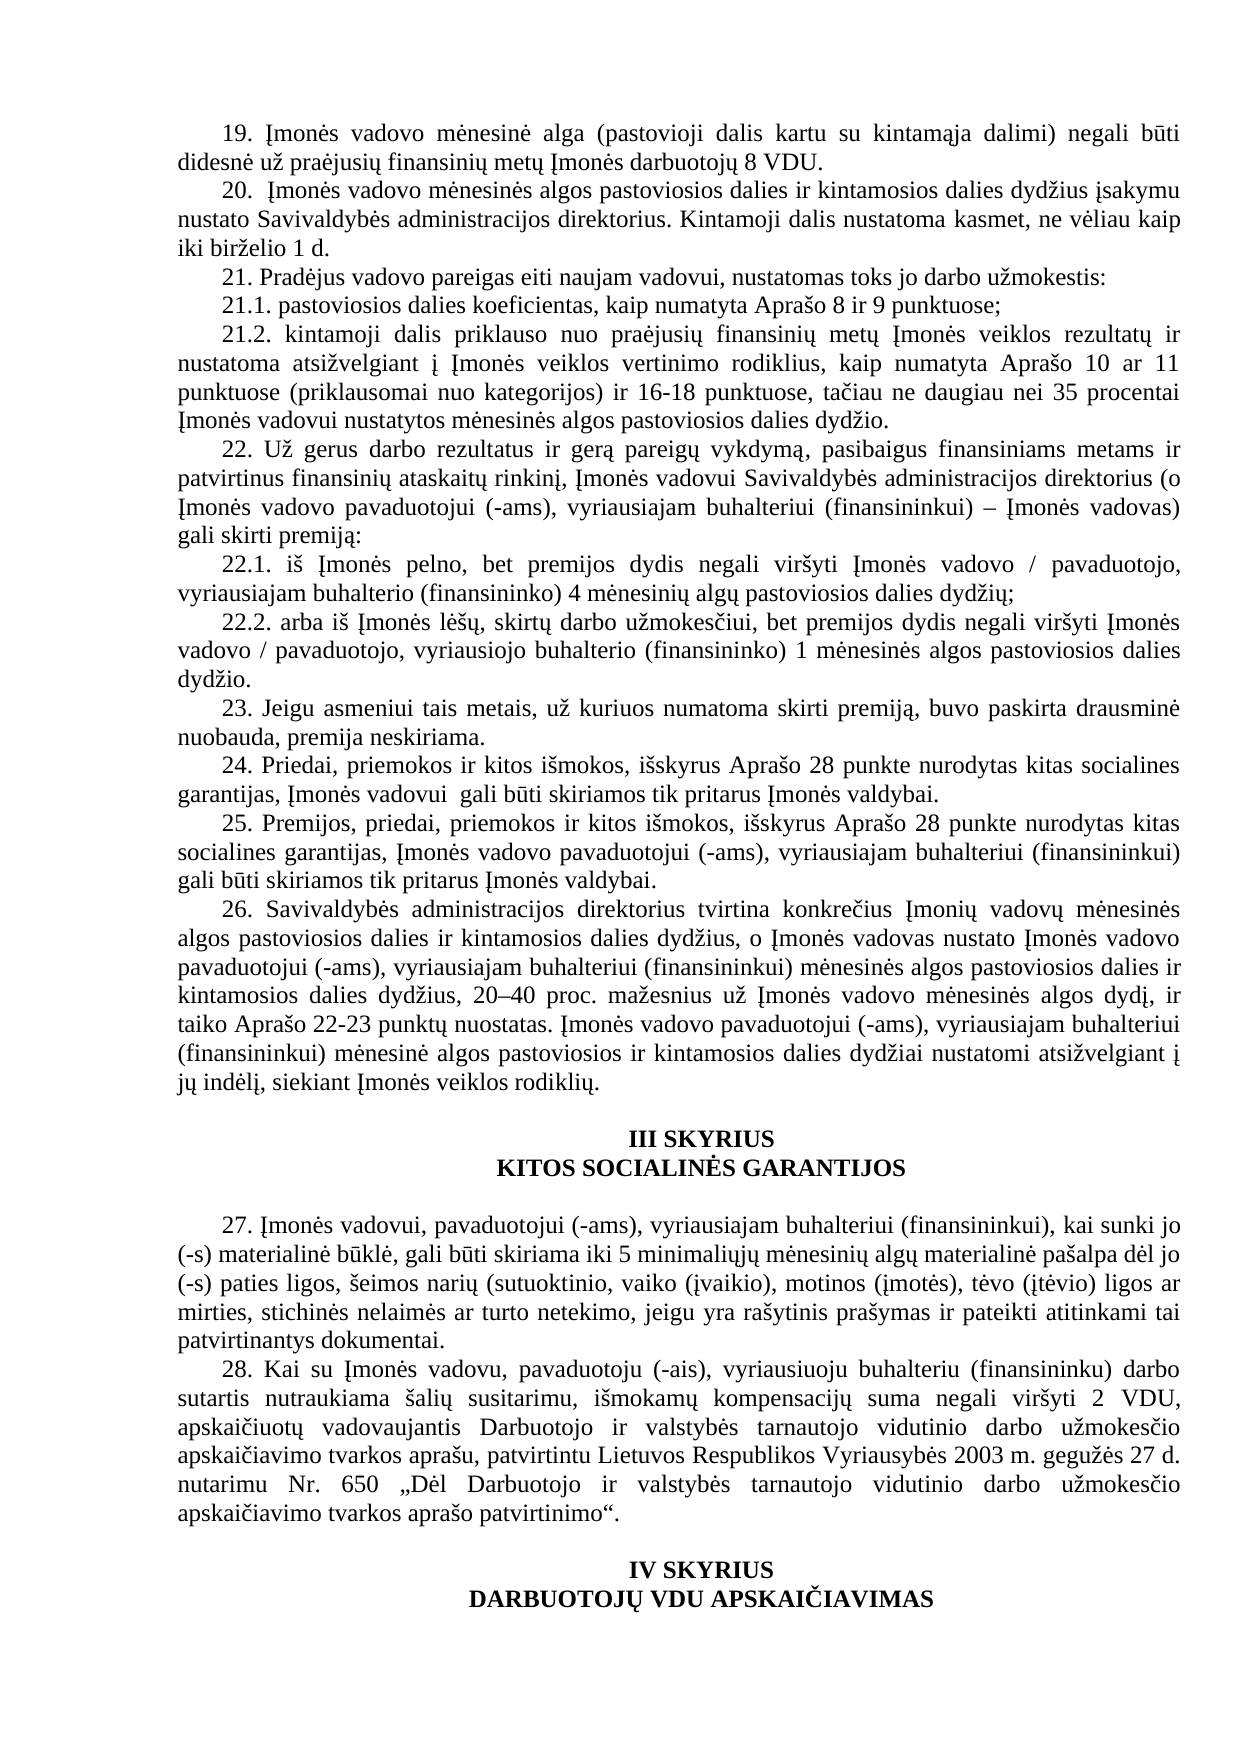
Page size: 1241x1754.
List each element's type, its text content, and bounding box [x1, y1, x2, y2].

text 27. Įmonės vadovui, pavaduotojui (-ams), vyriausiajam buhalteriui (finansininkui), kai sunki jo (-s) materialinė būklė, gali būti skiriama iki 5 minimaliųjų mėnesinių algų materialinė pašalpa dėl jo (-s) paties ligos, šeimos narių (sutuoktinio, vaiko (įvaikio), motinos (įmotės), tėvo (įtėvio) ligos ar mirties, stichinės nelaimės ar turto netekimo, jeigu yra rašytinis prašymas ir pateikti atitinkami tai patvirtinantys dokumentai. [177, 1211, 1181, 1354]
text 21. Pradėjus vadovo pareigas eiti naujam vadovui, nustatomas toks jo darbo užmokestis: [177, 262, 1181, 291]
text KITOS SOCIALINĖS GARANTIJOS [177, 1153, 1181, 1182]
text 28. Kai su Įmonės vadovu, pavaduotoju (-ais), vyriausiuoju buhalteriu (finansininku) darbo sutartis nutraukiama šalių susitarimu, išmokamų kompensacijų suma negali viršyti 2 VDU, apskaičiuotų vadovaujantis Darbuotojo ir valstybės tarnautojo vidutinio darbo užmokesčio apskaičiavimo tvarkos aprašu, patvirtintu Lietuvos Respublikos Vyriausybės 2003 m. gegužės 27 d. nutarimu Nr. 650 „Dėl Darbuotojo ir valstybės tarnautojo vidutinio darbo užmokesčio apskaičiavimo tvarkos aprašo patvirtinimo“. [177, 1354, 1181, 1527]
text 24. Priedai, priemokos ir kitos išmokos, išskyrus Aprašo 28 punkte nurodytas kitas socialines garantijas, Įmonės vadovui gali būti skiriamos tik pritarus Įmonės valdybai. [177, 751, 1181, 808]
text DARBUOTOJŲ VDU APSKAIČIAVIMAS [177, 1584, 1181, 1613]
text 22.2. arba iš Įmonės lėšų, skirtų darbo užmokesčiui, bet premijos dydis negali viršyti Įmonės vadovo / pavaduotojo, vyriausiojo buhalterio (finansininko) 1 mėnesinės algos pastoviosios dalies dydžio. [177, 607, 1181, 693]
text 25. Premijos, priedai, priemokos ir kitos išmokos, išskyrus Aprašo 28 punkte nurodytas kitas socialines garantijas, Įmonės vadovo pavaduotojui (-ams), vyriausiajam buhalteriui (finansininkui) gali būti skiriamos tik pritarus Įmonės valdybai. [177, 808, 1181, 894]
text 22.1. iš Įmonės pelno, bet premijos dydis negali viršyti Įmonės vadovo / pavaduotojo, vyriausiajam buhalterio (finansininko) 4 mėnesinių algų pastoviosios dalies dydžių; [177, 549, 1181, 607]
text 19. Įmonės vadovo mėnesinė alga (pastovioji dalis kartu su kintamąja dalimi) negali būti didesnė už praėjusių finansinių metų Įmonės darbuotojų 8 VDU. [177, 118, 1181, 176]
text III SKYRIUS [177, 1124, 1181, 1153]
text 23. Jeigu asmeniui tais metais, už kuriuos numatoma skirti premiją, buvo paskirta drausminė nuobauda, premija neskiriama. [177, 693, 1181, 751]
text 26. Savivaldybės administracijos direktorius tvirtina konkrečius Įmonių vadovų mėnesinės algos pastoviosios dalies ir kintamosios dalies dydžius, o Įmonės vadovas nustato Įmonės vadovo pavaduotojui (-ams), vyriausiajam buhalteriui (finansininkui) mėnesinės algos pastoviosios dalies ir kintamosios dalies dydžius, 20–40 proc. mažesnius už Įmonės vadovo mėnesinės algos dydį, ir taiko Aprašo 22-23 punktų nuostatas. Įmonės vadovo pavaduotojui (-ams), vyriausiajam buhalteriui (finansininkui) mėnesinė algos pastoviosios ir kintamosios dalies dydžiai nustatomi atsižvelgiant į jų indėlį, siekiant Įmonės veiklos rodiklių. [177, 894, 1181, 1096]
text 21.1. pastoviosios dalies koeficientas, kaip numatyta Aprašo 8 ir 9 punktuose; [177, 291, 1181, 319]
text 21.2. kintamoji dalis priklauso nuo praėjusių finansinių metų Įmonės veiklos rezultatų ir nustatoma atsižvelgiant į Įmonės veiklos vertinimo rodiklius, kaip numatyta Aprašo 10 ar 11 punktuose (priklausomai nuo kategorijos) ir 16-18 punktuose, tačiau ne daugiau nei 35 procentai Įmonės vadovui nustatytos mėnesinės algos pastoviosios dalies dydžio. [177, 319, 1181, 434]
text IV SKYRIUS [177, 1556, 1181, 1584]
text 20. Įmonės vadovo mėnesinės algos pastoviosios dalies ir kintamosios dalies dydžius įsakymu nustato Savivaldybės administracijos direktorius. Kintamoji dalis nustatoma kasmet, ne vėliau kaip iki birželio 1 d. [177, 176, 1181, 262]
text 22. Už gerus darbo rezultatus ir gerą pareigų vykdymą, pasibaigus finansiniams metams ir patvirtinus finansinių ataskaitų rinkinį, Įmonės vadovui Savivaldybės administracijos direktorius (o Įmonės vadovo pavaduotojui (-ams), vyriausiajam buhalteriui (finansininkui) – Įmonės vadovas) gali skirti premiją: [177, 434, 1181, 549]
